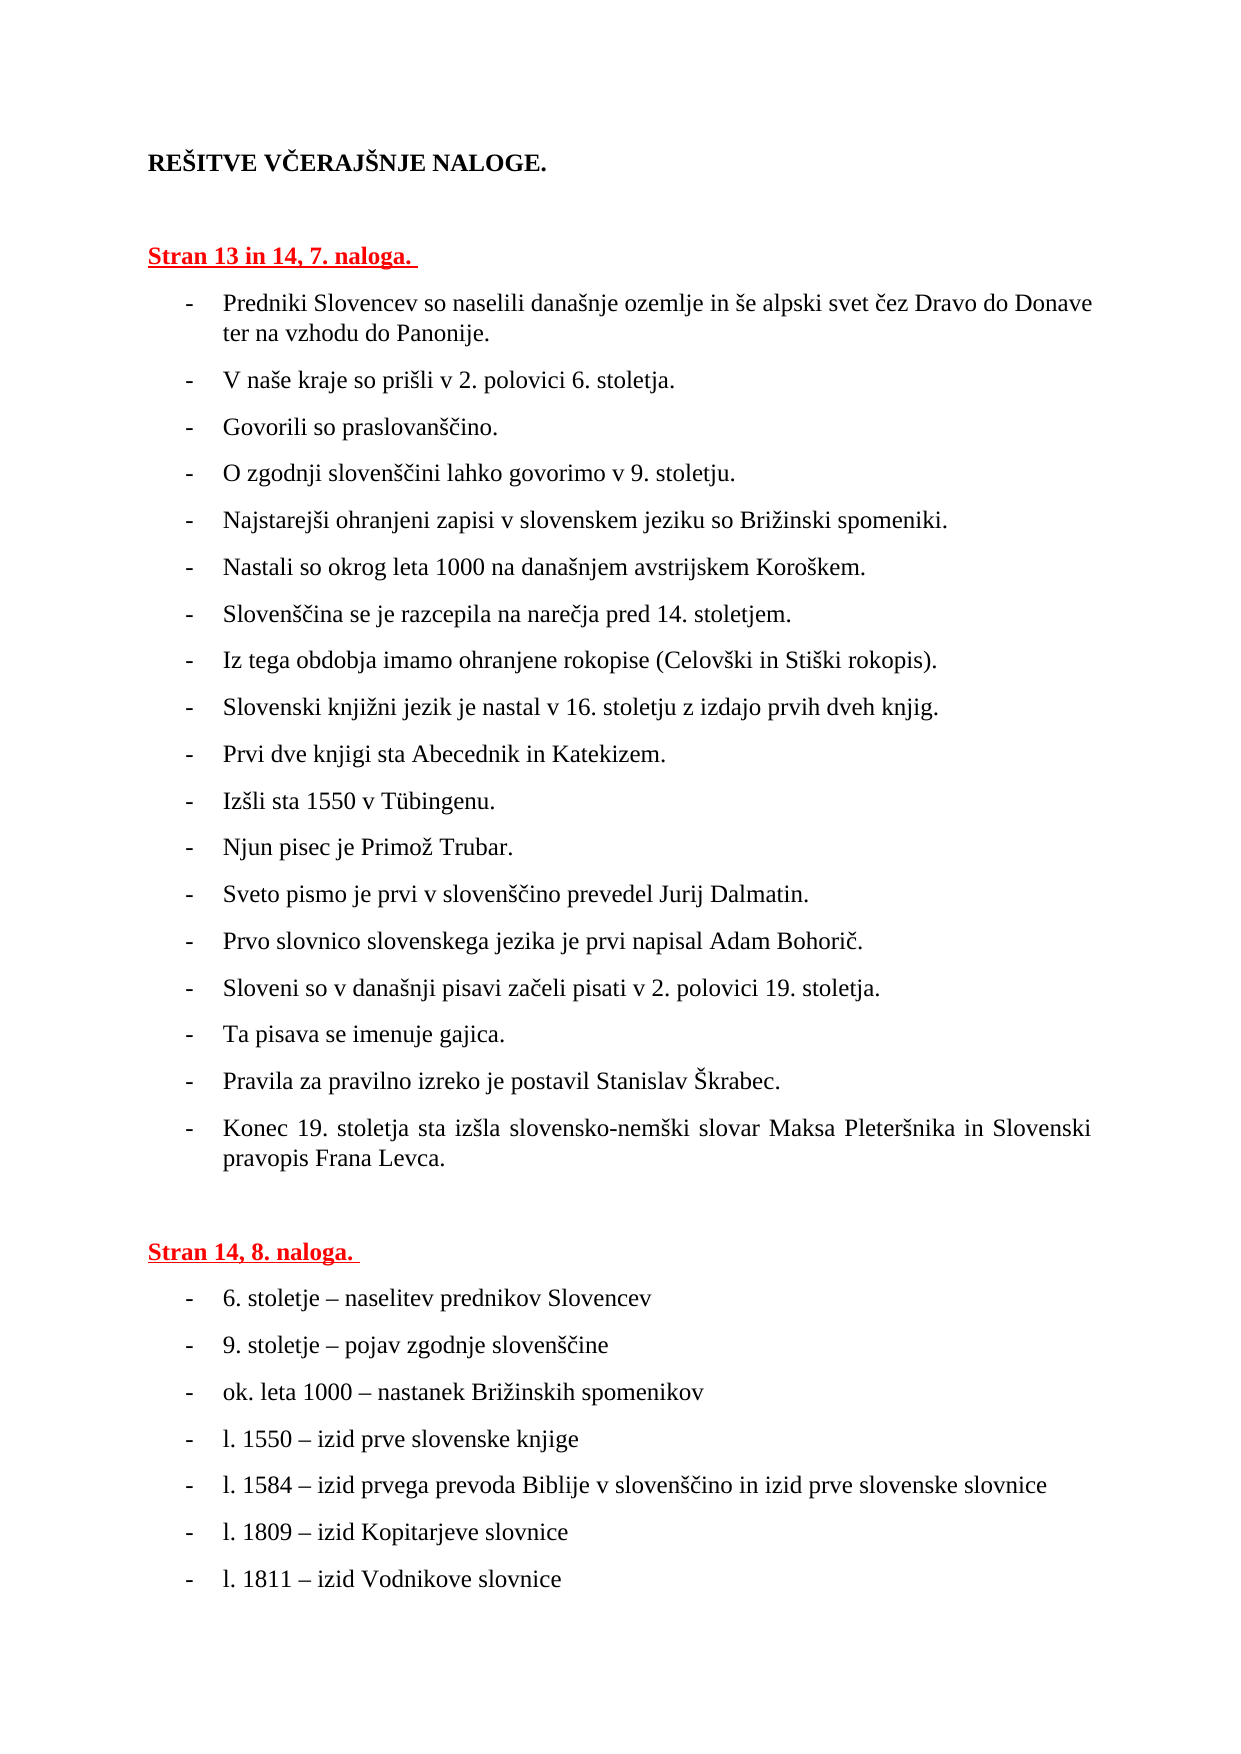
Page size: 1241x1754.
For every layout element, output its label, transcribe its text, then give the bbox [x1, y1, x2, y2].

list Iz tega obdobja imamo ohranjene rokopise (Celovški in Stiški rokopis). [185, 645, 1093, 674]
list Prvi dve knjigi sta Abecednik in Katekizem. [185, 739, 1093, 768]
text Stran 13 in 14, 7. naloga. [148, 241, 1093, 270]
list Sveto pismo je prvi v slovenščino prevedel Jurij Dalmatin. [185, 879, 1093, 908]
list Govorili so praslovanščino. [185, 412, 1093, 440]
list Izšli sta 1550 v Tübingenu. [185, 786, 1093, 814]
list Slovenski knjižni jezik je nastal v 16. stoletju z izdajo prvih dveh knjig. [185, 692, 1093, 721]
list ok. leta 1000 – nastanek Brižinskih spomenikov [185, 1377, 1093, 1406]
list Sloveni so v današnji pisavi začeli pisati v 2. polovici 19. stoletja. [185, 973, 1093, 1002]
list l. 1811 – izid Vodnikove slovnice [185, 1564, 1093, 1593]
list Prvo slovnico slovenskega jezika je prvi napisal Adam Bohorič. [185, 926, 1093, 955]
list Predniki Slovencev so naselili današnje ozemlje in še alpski svet čez Dravo do Donave ter na vzhodu do Panonije. [185, 288, 1093, 347]
list l. 1550 – izid prve slovenske knjige [185, 1424, 1093, 1453]
list Pravila za pravilno izreko je postavil Stanislav Škrabec. [185, 1066, 1093, 1095]
text REŠITVE VČERAJŠNJE NALOGE. [148, 148, 1093, 176]
list 9. stoletje – pojav zgodnje slovenščine [185, 1330, 1093, 1359]
list Konec 19. stoletja sta izšla slovensko-nemški slovar Maksa Pleteršnika in Slovenski pravopis Frana Levca. [185, 1113, 1093, 1172]
list Njun pisec je Primož Trubar. [185, 832, 1093, 861]
text Stran 14, 8. naloga. [148, 1237, 1093, 1266]
list Slovenščina se je razcepila na narečja pred 14. stoletjem. [185, 599, 1093, 627]
list Nastali so okrog leta 1000 na današnjem avstrijskem Koroškem. [185, 552, 1093, 581]
list V naše kraje so prišli v 2. polovici 6. stoletja. [185, 365, 1093, 393]
list O zgodnji slovenščini lahko govorimo v 9. stoletju. [185, 458, 1093, 487]
list Najstarejši ohranjeni zapisi v slovenskem jeziku so Brižinski spomeniki. [185, 505, 1093, 534]
list Ta pisava se imenuje gajica. [185, 1019, 1093, 1048]
list 6. stoletje – naselitev prednikov Slovencev [185, 1283, 1093, 1312]
list l. 1809 – izid Kopitarjeve slovnice [185, 1517, 1093, 1546]
list l. 1584 – izid prvega prevoda Biblije v slovenščino in izid prve slovenske slovnice [185, 1471, 1093, 1499]
